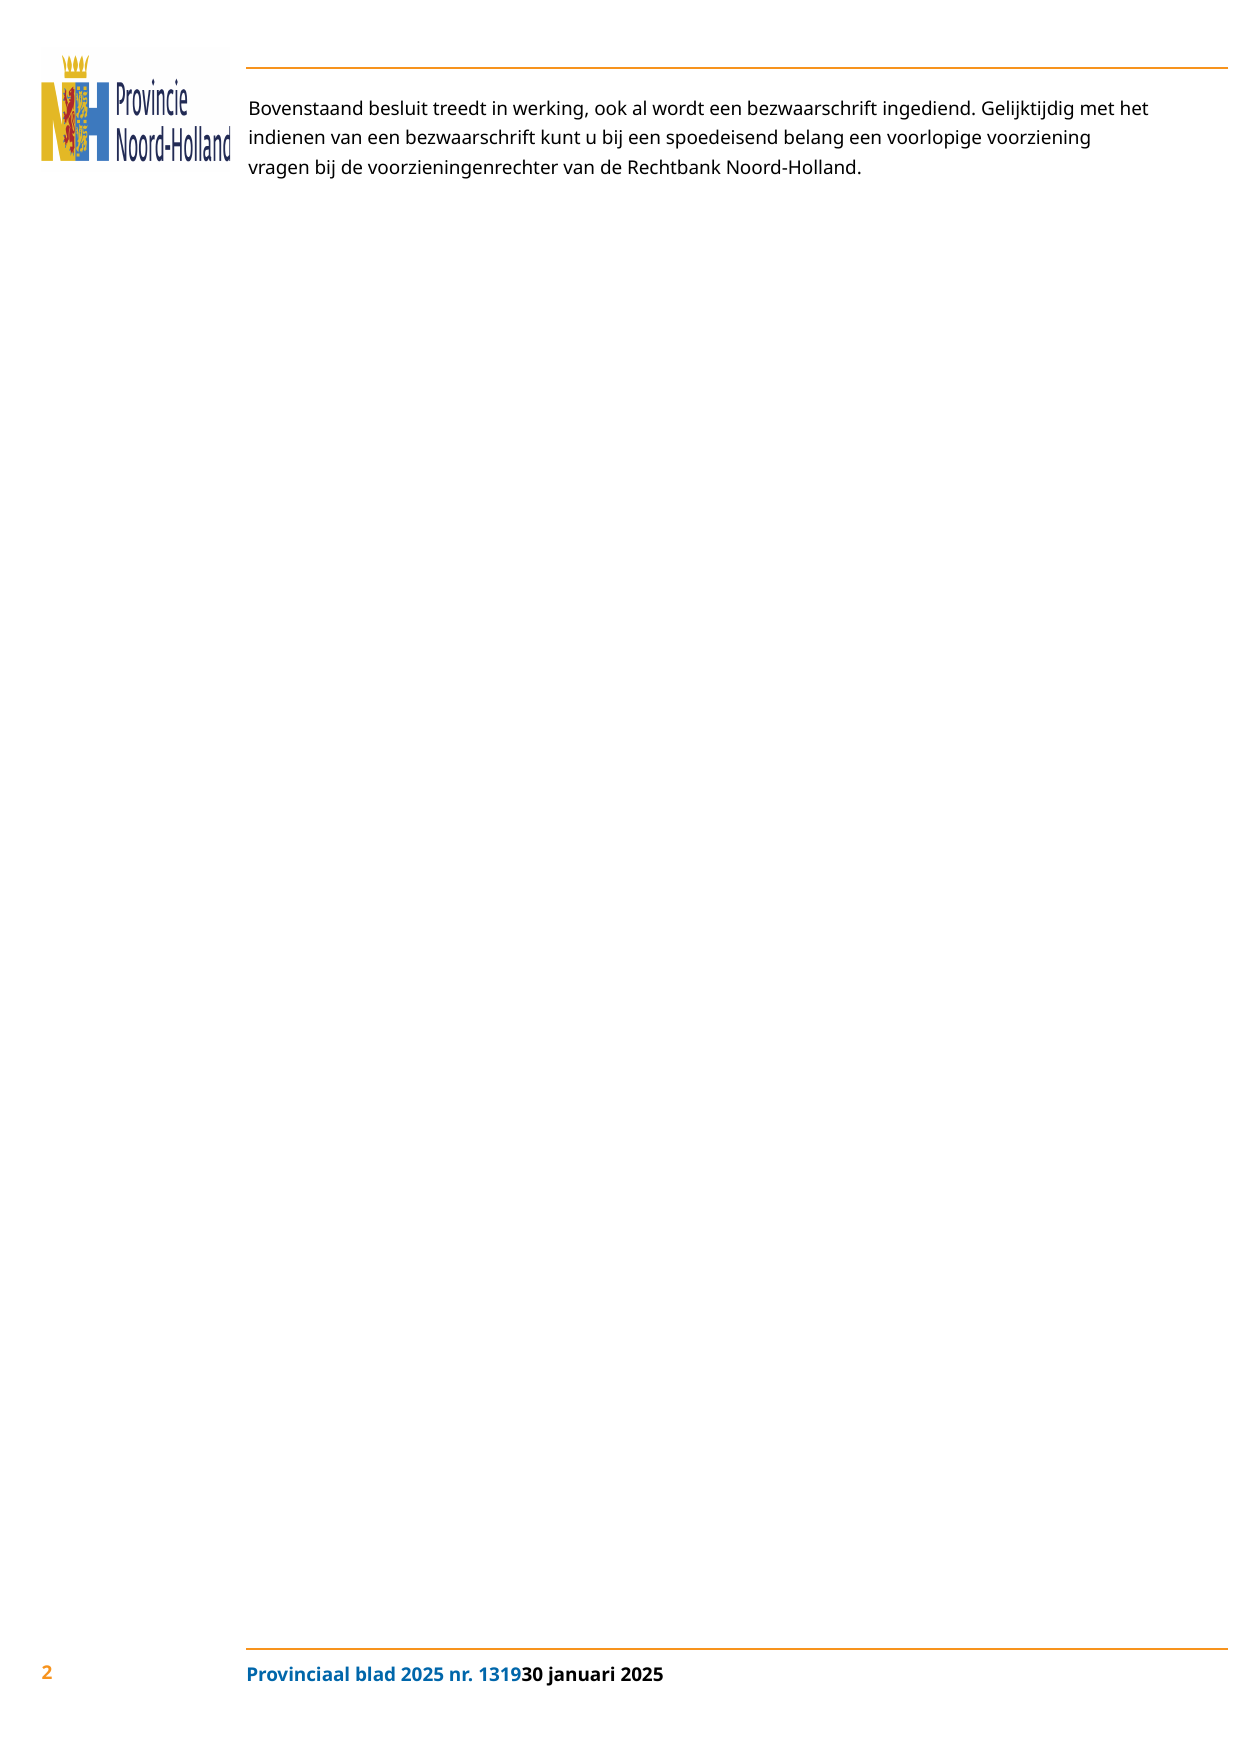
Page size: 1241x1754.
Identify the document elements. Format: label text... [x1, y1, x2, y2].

text Bovenstaand besluit treedt in werking, ook al wordt een bezwaarschrift ingediend. Gelijktijdig met het indienen van een bezwaarschrift kunt u bij een spoedeisend belang een voorlopige voorziening vragen bij de voorzieningenrechter van de Rechtbank Noord-Holland. [248, 95, 1152, 180]
picture [41, 47, 231, 172]
